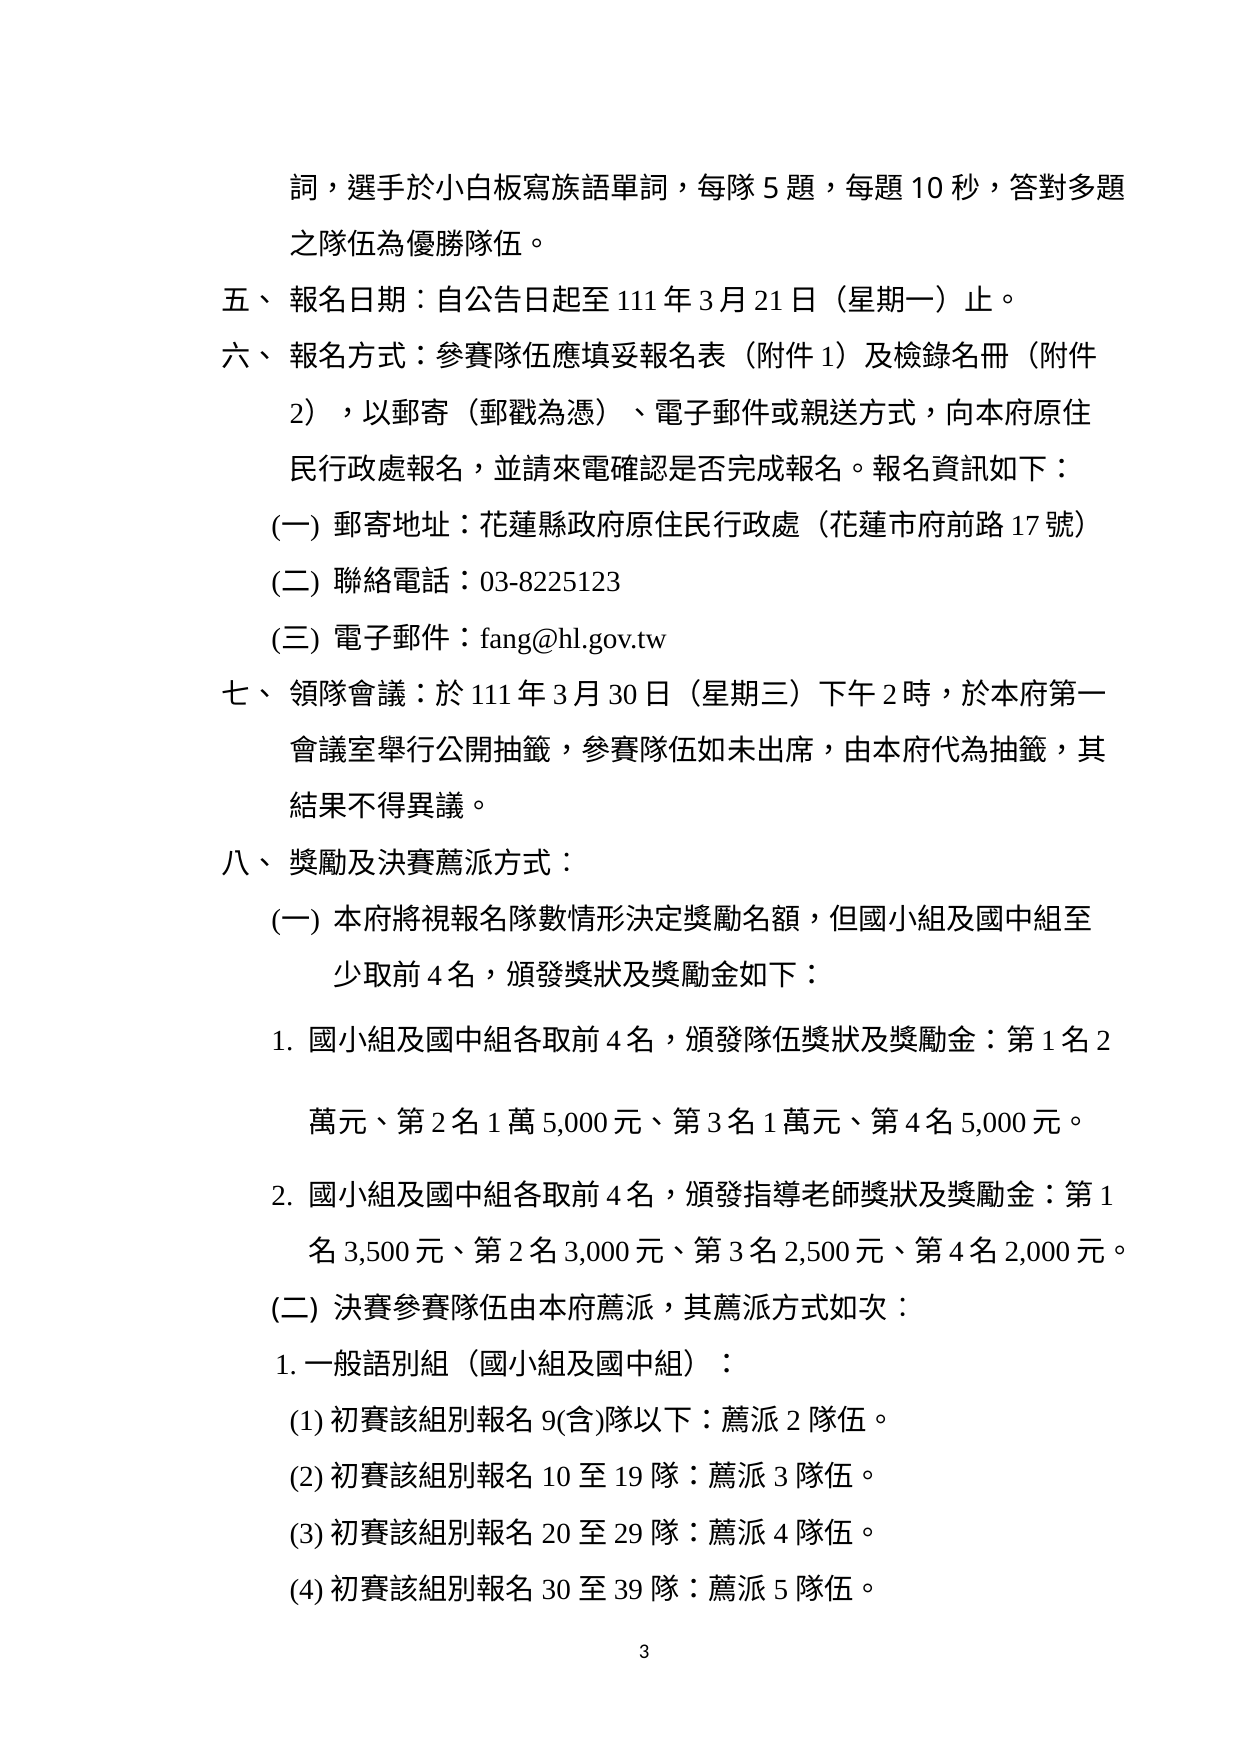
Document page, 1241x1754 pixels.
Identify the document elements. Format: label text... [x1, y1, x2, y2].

list (4) 初賽該組別報名 30 至 39 隊：薦派 5 隊伍。 [289, 1554, 1116, 1611]
list 報名日期︰自公告日起至111年3月21日（星期一）止。 [221, 266, 1116, 322]
list 本府將視報名隊數情形決定獎勵名額，但國小組及國中組至少取前4名，頒發獎狀及獎勵金如下： [271, 884, 1116, 997]
text 詞，選手於小白板寫族語單詞，每隊 5 題，每題 10 秒，答對多題之隊伍為優勝隊伍。 [230, 153, 1131, 266]
list (2) 初賽該組別報名 10 至 19 隊：薦派 3 隊伍。 [289, 1442, 1116, 1498]
list 電子郵件：fang@hl.gov.tw [271, 603, 1116, 659]
list 報名方式：參賽隊伍應填妥報名表（附件1）及檢錄名冊（附件2），以郵寄（郵戳為憑）、電子郵件或親送方式，向本府原住民行政處報名，並請來電確認是否完成報名。報名資訊如下： [221, 322, 1116, 491]
list 國小組及國中組各取前4名，頒發指導老師獎狀及獎勵金：第1名3,500元、第2名3,000元、第3名2,500元、第4名2,000元。 [271, 1161, 1116, 1273]
list 聯絡電話：03-8225123 [271, 547, 1116, 603]
list 郵寄地址：花蓮縣政府原住民行政處（花蓮市府前路17號） [271, 491, 1116, 547]
list 1. 一般語別組（國小組及國中組）： [275, 1329, 1116, 1386]
list 獎勵及決賽薦派方式︰ [221, 828, 1116, 884]
list 領隊會議：於111年3月30日（星期三）下午2時，於本府第一會議室舉行公開抽籤，參賽隊伍如未出席，由本府代為抽籤，其結果不得異議。 [221, 659, 1116, 828]
list 決賽參賽隊伍由本府薦派，其薦派方式如次︰ [271, 1273, 1116, 1329]
list 國小組及國中組各取前4名，頒發隊伍獎狀及獎勵金：第1名2萬元、第2名1萬5,000元、第3名1萬元、第4名5,000元。 [271, 997, 1116, 1161]
list (3) 初賽該組別報名 20 至 29 隊：薦派 4 隊伍。 [289, 1498, 1116, 1554]
list (1) 初賽該組別報名 9(含)隊以下：薦派 2 隊伍。 [289, 1386, 1116, 1442]
